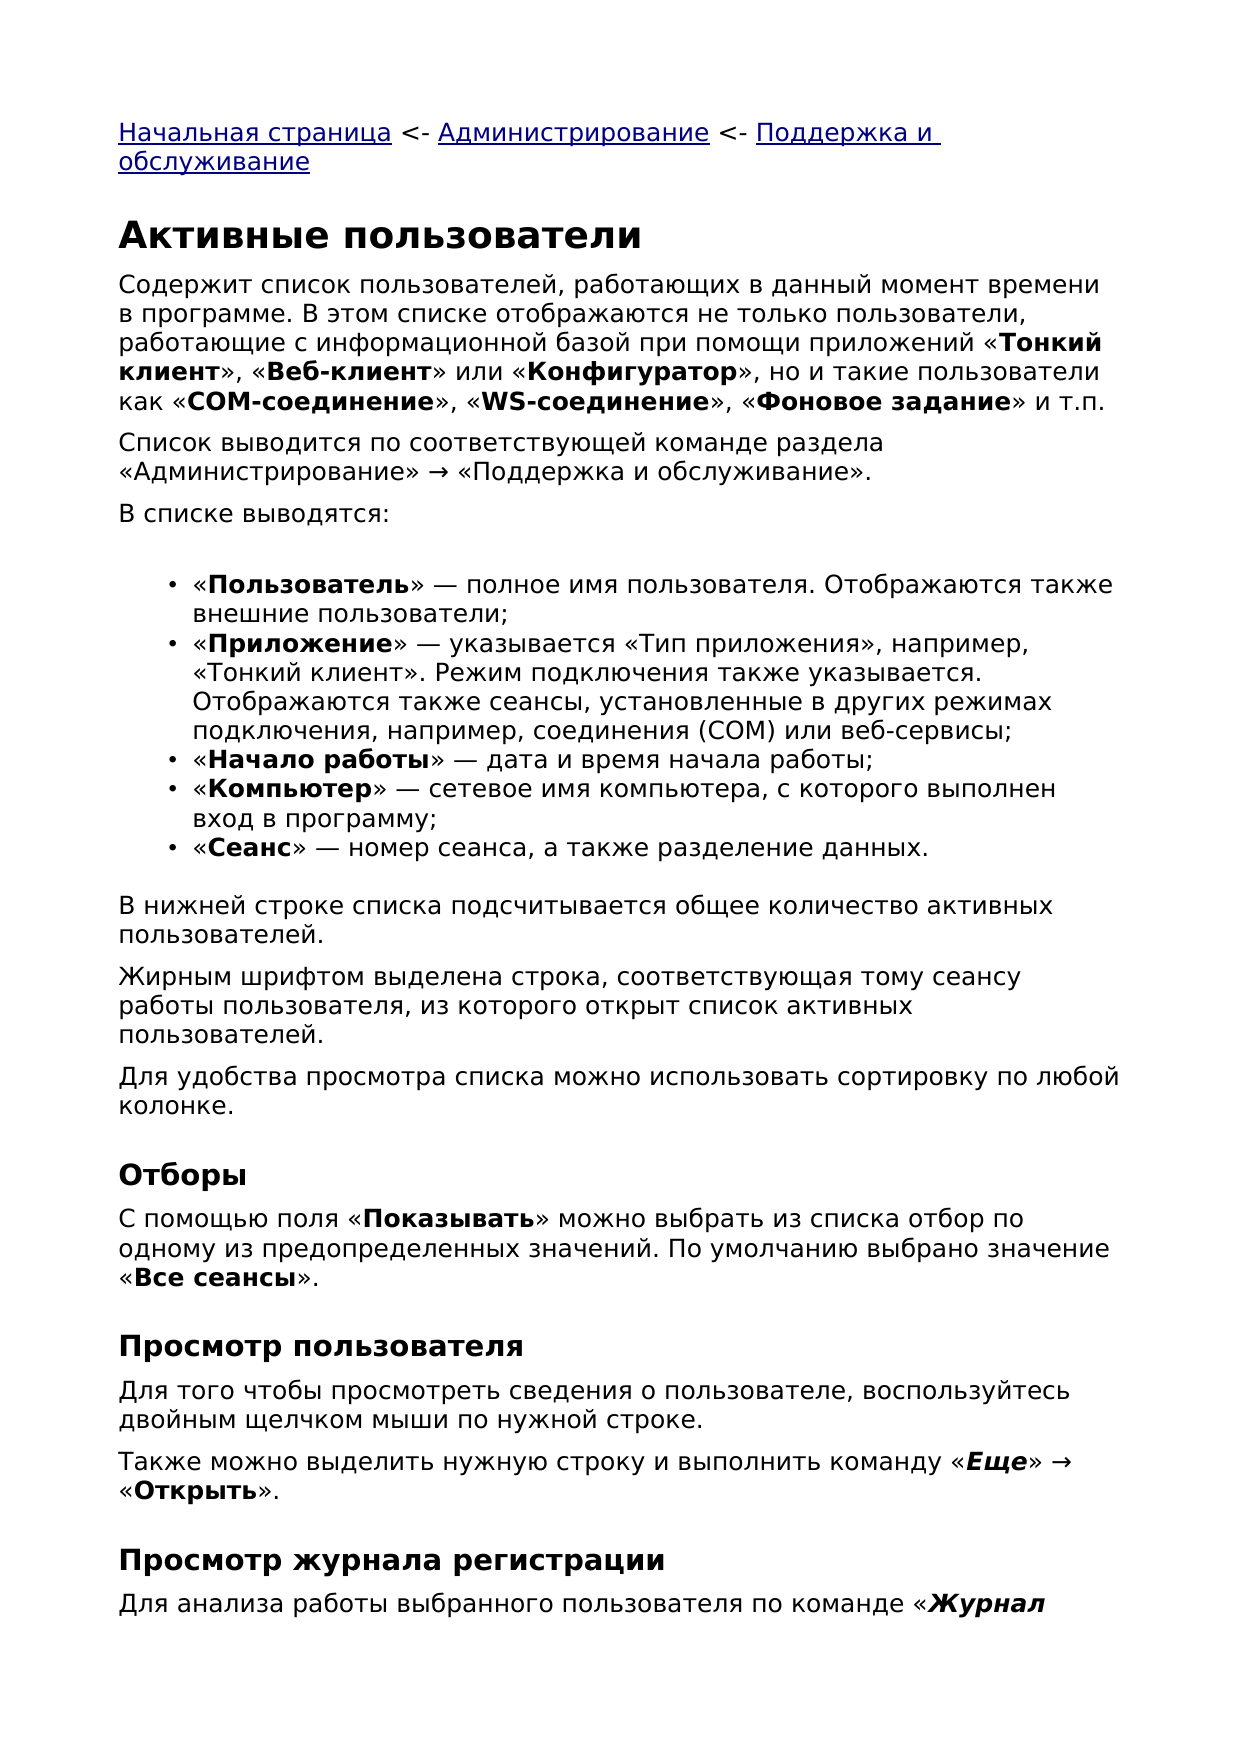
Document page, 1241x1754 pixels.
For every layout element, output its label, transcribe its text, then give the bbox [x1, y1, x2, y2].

text Также можно выделить нужную строку и выполнить команду «Еще» → «Открыть». [118, 1447, 1122, 1505]
list «Приложение» — указывается «Тип приложения», например, «Тонкий клиент». Режим подключения также указывается. Отображаются также сеансы, установленные в других режимах подключения, например, соединения (COM) или веб-сервисы; [177, 629, 1122, 745]
text С помощью поля «Показывать» можно выбрать из списка отбор по одному из предопределенных значений. По умолчанию выбрано значение «Все сеансы». [118, 1205, 1122, 1292]
subtitle Просмотр журнала регистрации [118, 1543, 1122, 1577]
subtitle Активные пользователи [118, 214, 1122, 258]
text Содержит список пользователей, работающих в данный момент времени в программе. В этом списке отображаются не только пользователи, работающие с информационной базой при помощи приложений «Тонкий клиент», «Веб-клиент» или «Конфигуратор», но и такие пользователи как «COM-соединение», «WS-соединение», «Фоновое задание» и т.п. [118, 270, 1122, 416]
text Для анализа работы выбранного пользователя по команде «Журнал [118, 1589, 1122, 1618]
text Для удобства просмотра списка можно использовать сортировку по любой колонке. [118, 1062, 1122, 1121]
list «Сеанс» — номер сеанса, а также разделение данных. [177, 833, 1122, 862]
list «Начало работы» — дата и время начала работы; [177, 745, 1122, 774]
text Список выводится по соответствующей команде раздела «Администрирование» → «Поддержка и обслуживание». [118, 428, 1122, 487]
text В списке выводятся: [118, 499, 1122, 528]
list «Пользователь» — полное имя пользователя. Отображаются также внешние пользователи; [177, 570, 1122, 629]
subtitle Просмотр пользователя [118, 1330, 1122, 1364]
list «Компьютер» — сетевое имя компьютера, с которого выполнен вход в программу; [177, 774, 1122, 833]
text Для того чтобы просмотреть сведения о пользователе, воспользуйтесь двойным щелчком мыши по нужной строке. [118, 1376, 1122, 1434]
text Жирным шрифтом выделена строка, соответствующая тому сеансу работы пользователя, из которого открыт список активных пользователей. [118, 962, 1122, 1050]
text В нижней строке списка подсчитывается общее количество активных пользователей. [118, 892, 1122, 950]
text Начальная страница <- Администрирование <- Поддержка и обслуживание [118, 118, 1122, 176]
subtitle Отборы [118, 1158, 1122, 1192]
